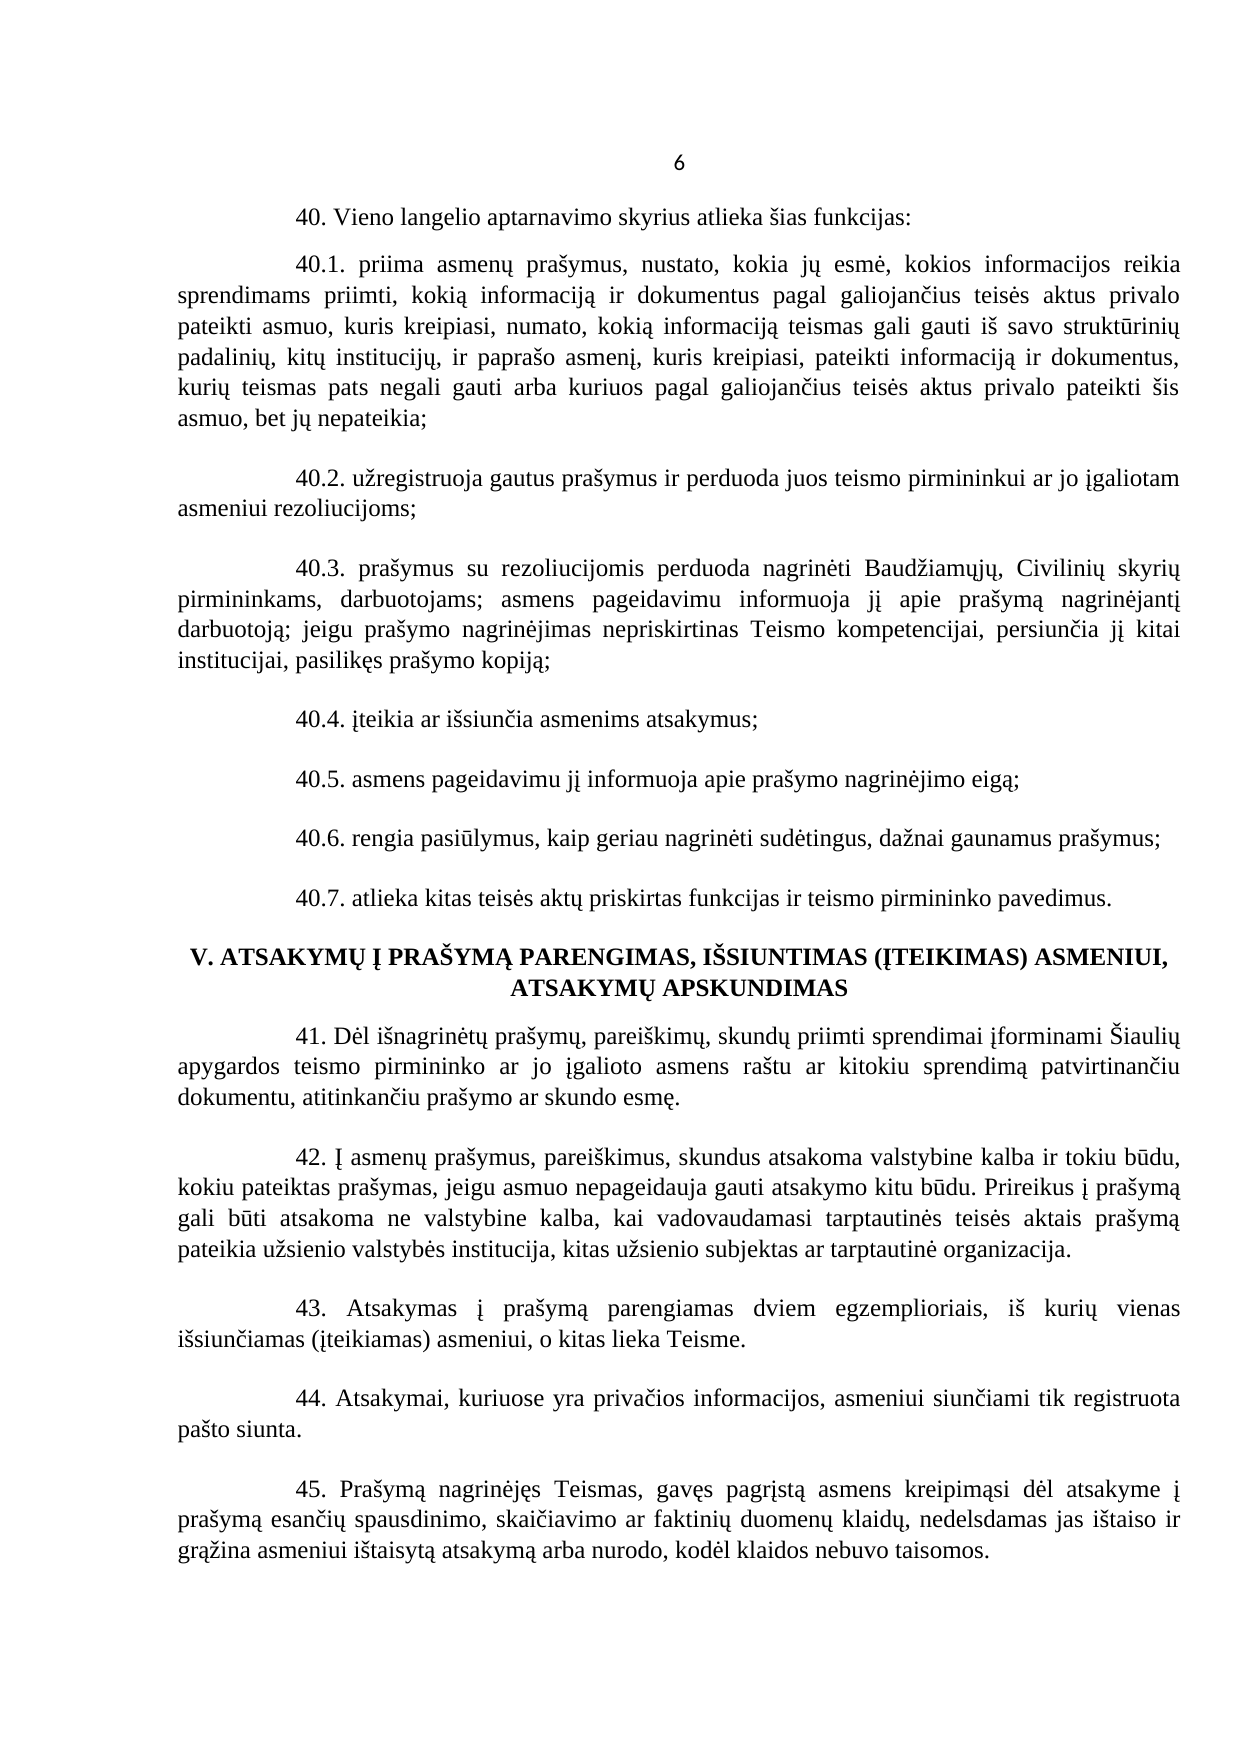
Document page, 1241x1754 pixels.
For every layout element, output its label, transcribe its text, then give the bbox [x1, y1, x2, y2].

text 40.6. rengia pasiūlymus, kaip geriau nagrinėti sudėtingus, dažnai gaunamus prašymus; [177, 823, 1181, 852]
text 40.7. atlieka kitas teisės aktų priskirtas funkcijas ir teismo pirmininko pavedimus. [177, 883, 1181, 912]
text 40.3. prašymus su rezoliucijomis perduoda nagrinėti Baudžiamųjų, Civilinių skyrių pirmininkams, darbuotojams; asmens pageidavimu informuoja jį apie prašymą nagrinėjantį darbuotoją; jeigu prašymo nagrinėjimas nepriskirtinas Teismo kompetencijai, persiunčia jį kitai institucijai, pasilikęs prašymo kopiją; [177, 553, 1181, 674]
text 41. Dėl išnagrinėtų prašymų, pareiškimų, skundų priimti sprendimai įforminami Šiaulių apygardos teismo pirmininko ar jo įgalioto asmens raštu ar kitokiu sprendimą patvirtinančiu dokumentu, atitinkančiu prašymo ar skundo esmę. [177, 1021, 1181, 1111]
text V. ATSAKYMŲ Į PRAŠYMĄ PARENGIMAS, IŠSIUNTIMAS (ĮTEIKIMAS) ASMENIUI, ATSAKYMŲ APSKUNDIMAS [177, 942, 1181, 1002]
text 40.1. priima asmenų prašymus, nustato, kokia jų esmė, kokios informacijos reikia sprendimams priimti, kokią informaciją ir dokumentus pagal galiojančius teisės aktus privalo pateikti asmuo, kuris kreipiasi, numato, kokią informaciją teismas gali gauti iš savo struktūrinių padalinių, kitų institucijų, ir paprašo asmenį, kuris kreipiasi, pateikti informaciją ir dokumentus, kurių teismas pats negali gauti arba kuriuos pagal galiojančius teisės aktus privalo pateikti šis asmuo, bet jų nepateikia; [177, 249, 1181, 432]
text 40.2. užregistruoja gautus prašymus ir perduoda juos teismo pirmininkui ar jo įgaliotam asmeniui rezoliucijoms; [177, 463, 1181, 522]
text 44. Atsakymai, kuriuose yra privačios informacijos, asmeniui siunčiami tik registruota pašto siunta. [177, 1383, 1181, 1443]
text 40.5. asmens pageidavimu jį informuoja apie prašymo nagrinėjimo eigą; [177, 764, 1181, 793]
text 45. Prašymą nagrinėjęs Teismas, gavęs pagrįstą asmens kreipimąsi dėl atsakyme į prašymą esančių spausdinimo, skaičiavimo ar faktinių duomenų klaidų, nedelsdamas jas ištaiso ir grąžina asmeniui ištaisytą atsakymą arba nurodo, kodėl klaidos nebuvo taisomos. [177, 1474, 1181, 1564]
text 40. Vieno langelio aptarnavimo skyrius atlieka šias funkcijas: [177, 202, 1181, 231]
text 43. Atsakymas į prašymą parengiamas dviem egzemplioriais, iš kurių vienas išsiunčiamas (įteikiamas) asmeniui, o kitas lieka Teisme. [177, 1293, 1181, 1353]
text 42. Į asmenų prašymus, pareiškimus, skundus atsakoma valstybine kalba ir tokiu būdu, kokiu pateiktas prašymas, jeigu asmuo nepageidauja gauti atsakymo kitu būdu. Prireikus į prašymą gali būti atsakoma ne valstybine kalba, kai vadovaudamasi tarptautinės teisės aktais prašymą pateikia užsienio valstybės institucija, kitas užsienio subjektas ar tarptautinė organizacija. [177, 1142, 1181, 1263]
text 40.4. įteikia ar išsiunčia asmenims atsakymus; [177, 704, 1181, 733]
